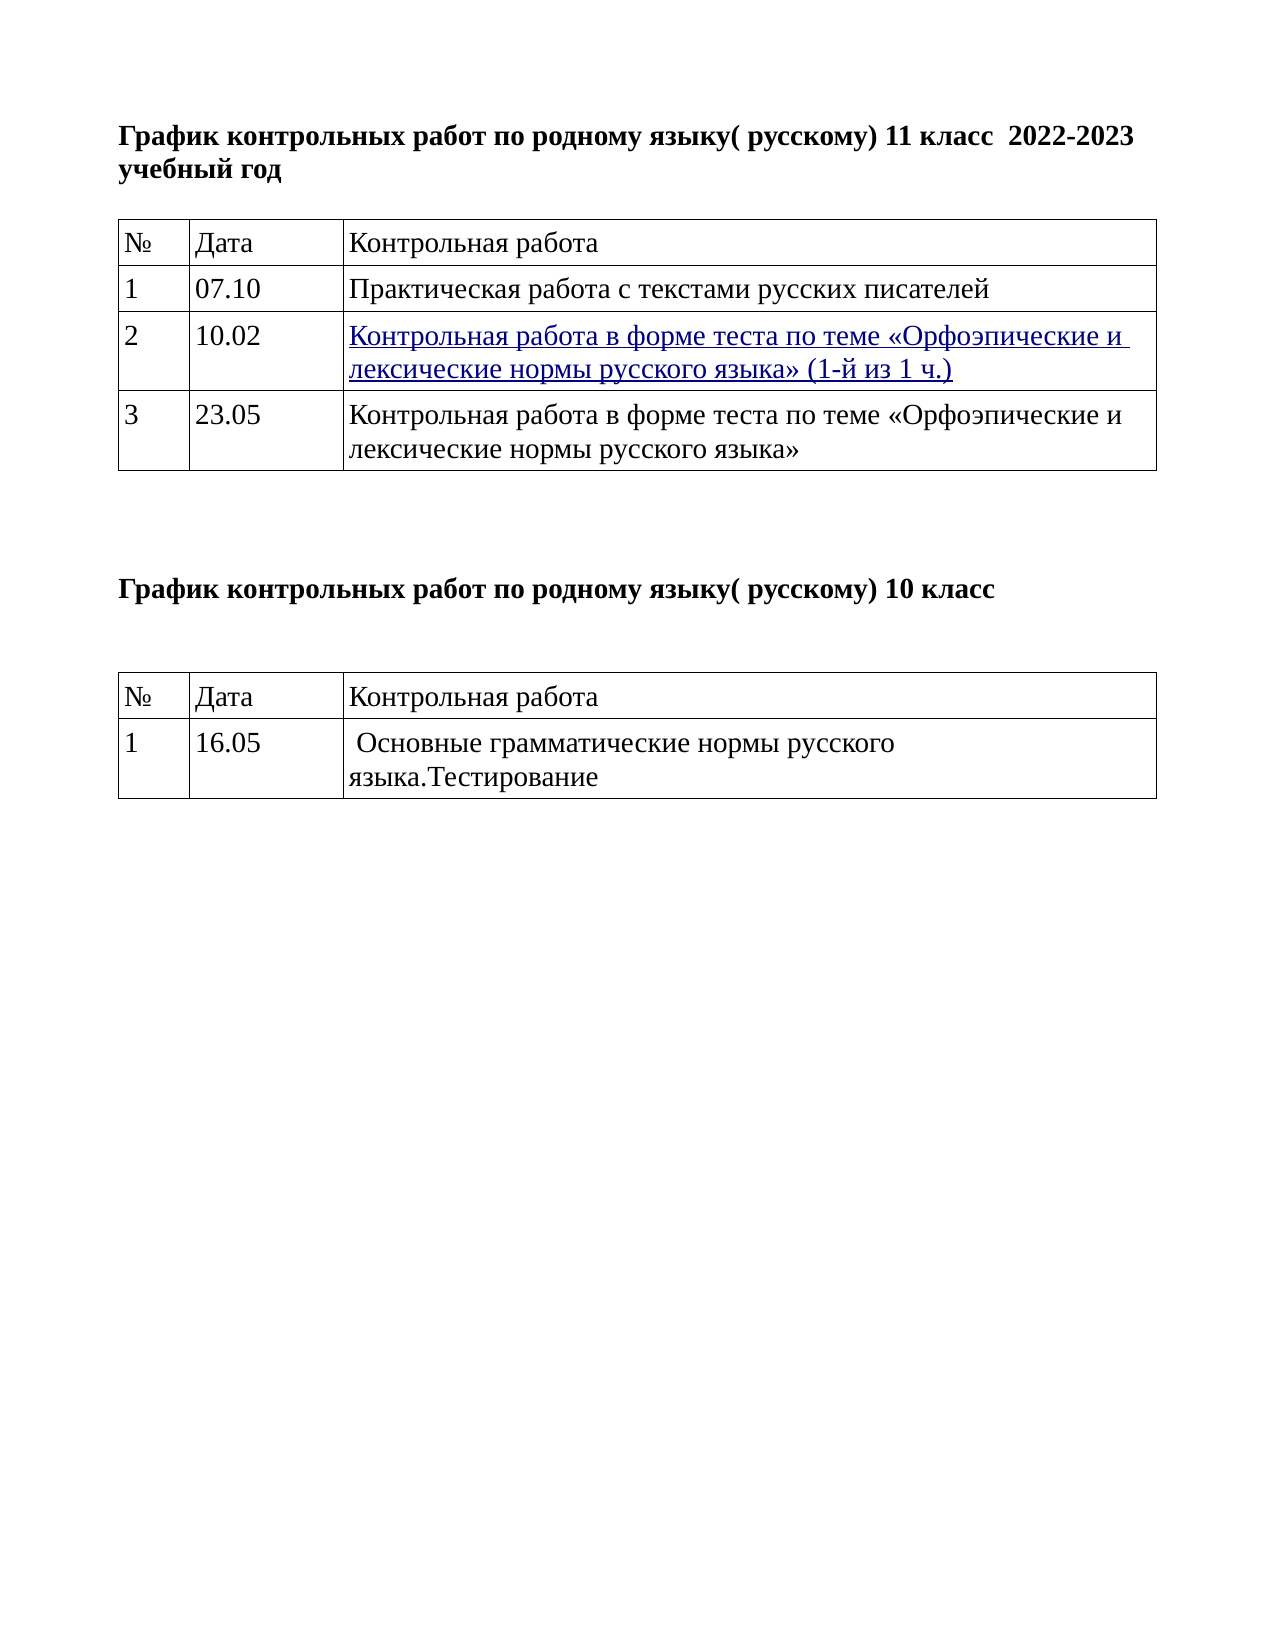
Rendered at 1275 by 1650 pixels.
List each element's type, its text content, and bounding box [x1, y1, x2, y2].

table_cell Контрольная работа в форме теста по теме «Орфоэпические и лексические нормы русского языка» (1-й из 1 ч.) [344, 312, 1156, 390]
table_cell 1 [119, 719, 189, 798]
table_cell 07.10 [190, 266, 343, 311]
text График контрольных работ по родному языку( русскому) 11 класс 2022-2023 учебный год [118, 118, 1157, 185]
table_header Контрольная работа [344, 673, 1156, 718]
table_header Дата [190, 673, 343, 718]
table_cell Основные грамматические нормы русского языка.Тестирование [344, 719, 1156, 798]
text График контрольных работ по родному языку( русскому) 10 класс [118, 572, 1157, 605]
table_cell 23.05 [190, 391, 343, 470]
table_header Дата [190, 220, 343, 265]
table_cell 16.05 [190, 719, 343, 798]
table_cell Практическая работа с текстами русских писателей [344, 266, 1156, 311]
table_cell 10.02 [190, 312, 343, 390]
table_header № [119, 673, 189, 718]
table_cell 3 [119, 391, 189, 470]
table_cell 1 [119, 266, 189, 311]
table_cell 2 [119, 312, 189, 390]
table_cell Контрольная работа в форме теста по теме «Орфоэпические и лексические нормы русского языка» [344, 391, 1156, 470]
table_header № [119, 220, 189, 265]
table_header Контрольная работа [344, 220, 1156, 265]
